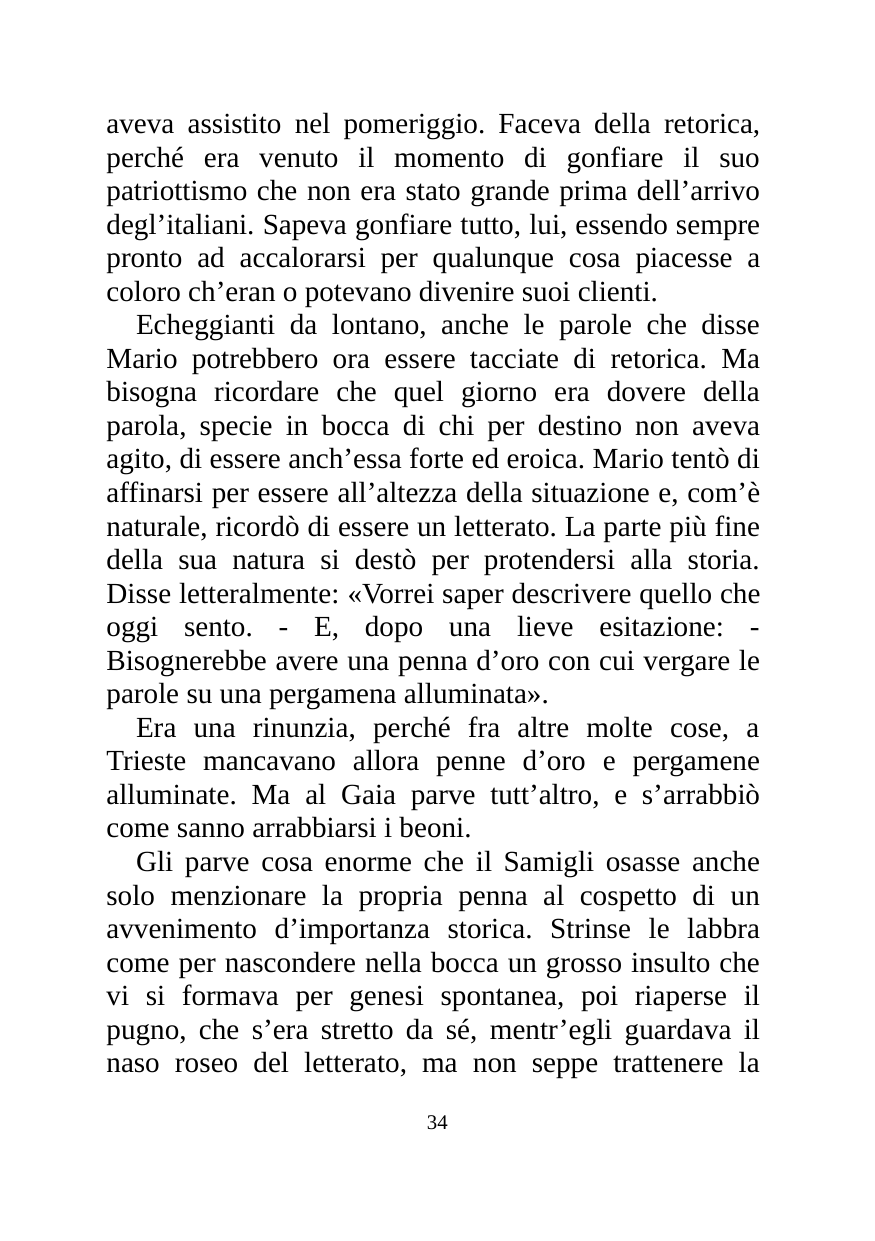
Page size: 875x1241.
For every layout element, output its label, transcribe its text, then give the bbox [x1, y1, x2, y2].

text aveva assistito nel pomeriggio. Faceva della retorica, perché era venuto il momento di gonfiare il suo patriottismo che non era stato grande prima dell’arrivo degl’italiani. Sapeva gonfiare tutto, lui, essendo sempre pronto ad accalorarsi per qualunque cosa piacesse a coloro ch’eran o potevano divenire suoi clienti. [106, 106, 761, 307]
text Era una rinunzia, perché fra altre molte cose, a Trieste mancavano allora penne d’oro e pergamene alluminate. Ma al Gaia parve tutt’altro, e s’arrabbiò come sanno arrabbiarsi i beoni. [106, 710, 761, 844]
text Gli parve cosa enorme che il Samigli osasse anche solo menzionare la propria penna al cospetto di un avvenimento d’importanza storica. Strinse le labbra come per nascondere nella bocca un grosso insulto che vi si formava per genesi spontanea, poi riaperse il pugno, che s’era stretto da sé, mentr’egli guardava il naso roseo del letterato, ma non seppe trattenere la [106, 844, 761, 1079]
text Echeggianti da lontano, anche le parole che disse Mario potrebbero ora essere tacciate di retorica. Ma bisogna ricordare che quel giorno era dovere della parola, specie in bocca di chi per destino non aveva agito, di essere anch’essa forte ed eroica. Mario tentò di affinarsi per essere all’altezza della situazione e, com’è naturale, ricordò di essere un letterato. La parte più fine della sua natura si destò per protendersi alla storia. Disse letteralmente: «Vorrei saper descrivere quello che oggi sento. - E, dopo una lieve esitazione: - Bisognerebbe avere una penna d’oro con cui vergare le parole su una pergamena alluminata». [106, 307, 761, 710]
